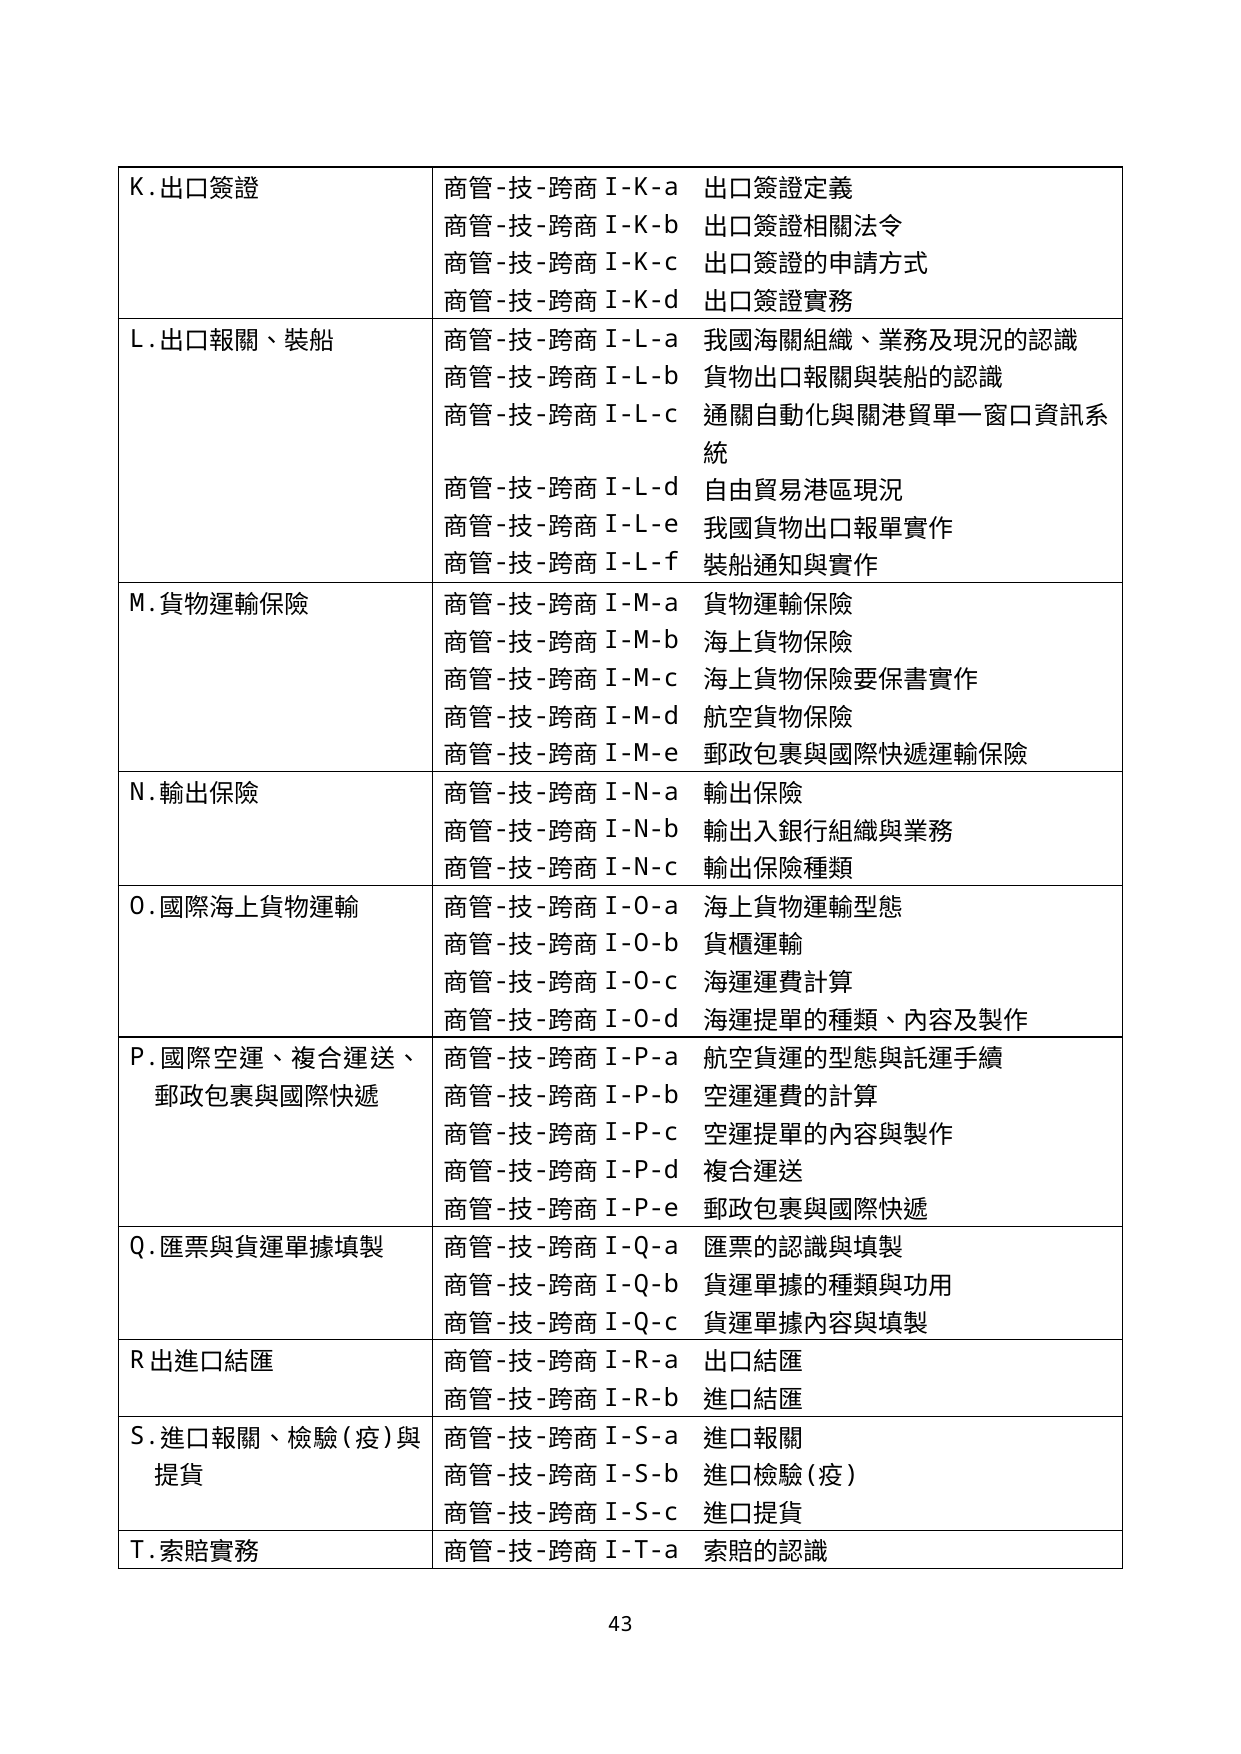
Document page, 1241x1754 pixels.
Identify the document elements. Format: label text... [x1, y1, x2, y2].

table_cell 商管-技-跨商I-N-a 商管-技-跨商I-N-b 商管-技-跨商I-N-c [433, 772, 692, 885]
table_cell 商管-技-跨商I-K-a 商管-技-跨商I-K-b 商管-技-跨商I-K-c 商管-技-跨商I-K-d [433, 168, 692, 318]
table_cell 商管-技-跨商I-P-a 商管-技-跨商I-P-b 商管-技-跨商I-P-c 商管-技-跨商I-P-d 商管-技-跨商I-P-e [433, 1038, 692, 1226]
table_cell R出進口結匯 [119, 1340, 432, 1416]
table_cell 出口結匯 進口結匯 [692, 1340, 1122, 1416]
table_cell 商管-技-跨商I-R-a 商管-技-跨商I-R-b [433, 1340, 692, 1416]
table_cell 航空貨運的型態與託運手續 空運運費的計算 空運提單的內容與製作 複合運送 郵政包裹與國際快遞 [692, 1038, 1122, 1226]
table_cell K.出口簽證 [119, 168, 432, 318]
table_cell 商管-技-跨商I-T-a [433, 1531, 692, 1568]
table_cell 商管-技-跨商I-S-a 商管-技-跨商I-S-b 商管-技-跨商I-S-c [433, 1417, 692, 1529]
table_cell 我國海關組織、業務及現況的認識 貨物出口報關與裝船的認識 通關自動化與關港貿單一窗口資訊系統 自由貿易港區現況 我國貨物出口報單實作 裝船通知與實作 [692, 319, 1122, 582]
table_cell L.出口報關、裝船 [119, 319, 432, 582]
table_cell S.進口報關、檢驗(疫)與提貨 [119, 1417, 432, 1529]
table_cell 匯票的認識與填製 貨運單據的種類與功用 貨運單據內容與填製 [692, 1227, 1122, 1339]
table_cell 商管-技-跨商I-M-a 商管-技-跨商I-M-b 商管-技-跨商I-M-c 商管-技-跨商I-M-d 商管-技-跨商I-M-e [433, 583, 692, 771]
table_cell Q.匯票與貨運單據填製 [119, 1227, 432, 1339]
table_cell T.索賠實務 [119, 1531, 432, 1568]
table_cell 海上貨物運輸型態 貨櫃運輸 海運運費計算 海運提單的種類、內容及製作 [692, 886, 1122, 1036]
table_cell 商管-技-跨商I-Q-a 商管-技-跨商I-Q-b 商管-技-跨商I-Q-c [433, 1227, 692, 1339]
table_cell M.貨物運輸保險 [119, 583, 432, 771]
table_cell 商管-技-跨商I-L-a 商管-技-跨商I-L-b 商管-技-跨商I-L-c 商管-技-跨商I-L-d 商管-技-跨商I-L-e 商管-技-跨商I-L-f [433, 319, 692, 582]
table_cell N.輸出保險 [119, 772, 432, 885]
table_cell 商管-技-跨商I-O-a 商管-技-跨商I-O-b 商管-技-跨商I-O-c 商管-技-跨商I-O-d [433, 886, 692, 1036]
table_cell P.國際空運、複合運送、郵政包裹與國際快遞 [119, 1038, 432, 1226]
table_cell 索賠的認識 [692, 1531, 1122, 1568]
table_cell 出口簽證定義 出口簽證相關法令 出口簽證的申請方式 出口簽證實務 [692, 168, 1122, 318]
table_cell 輸出保險 輸出入銀行組織與業務 輸出保險種類 [692, 772, 1122, 885]
table_cell 進口報關 進口檢驗(疫) 進口提貨 [692, 1417, 1122, 1529]
table_cell O.國際海上貨物運輸 [119, 886, 432, 1036]
table_cell 貨物運輸保險 海上貨物保險 海上貨物保險要保書實作 航空貨物保險 郵政包裹與國際快遞運輸保險 [692, 583, 1122, 771]
